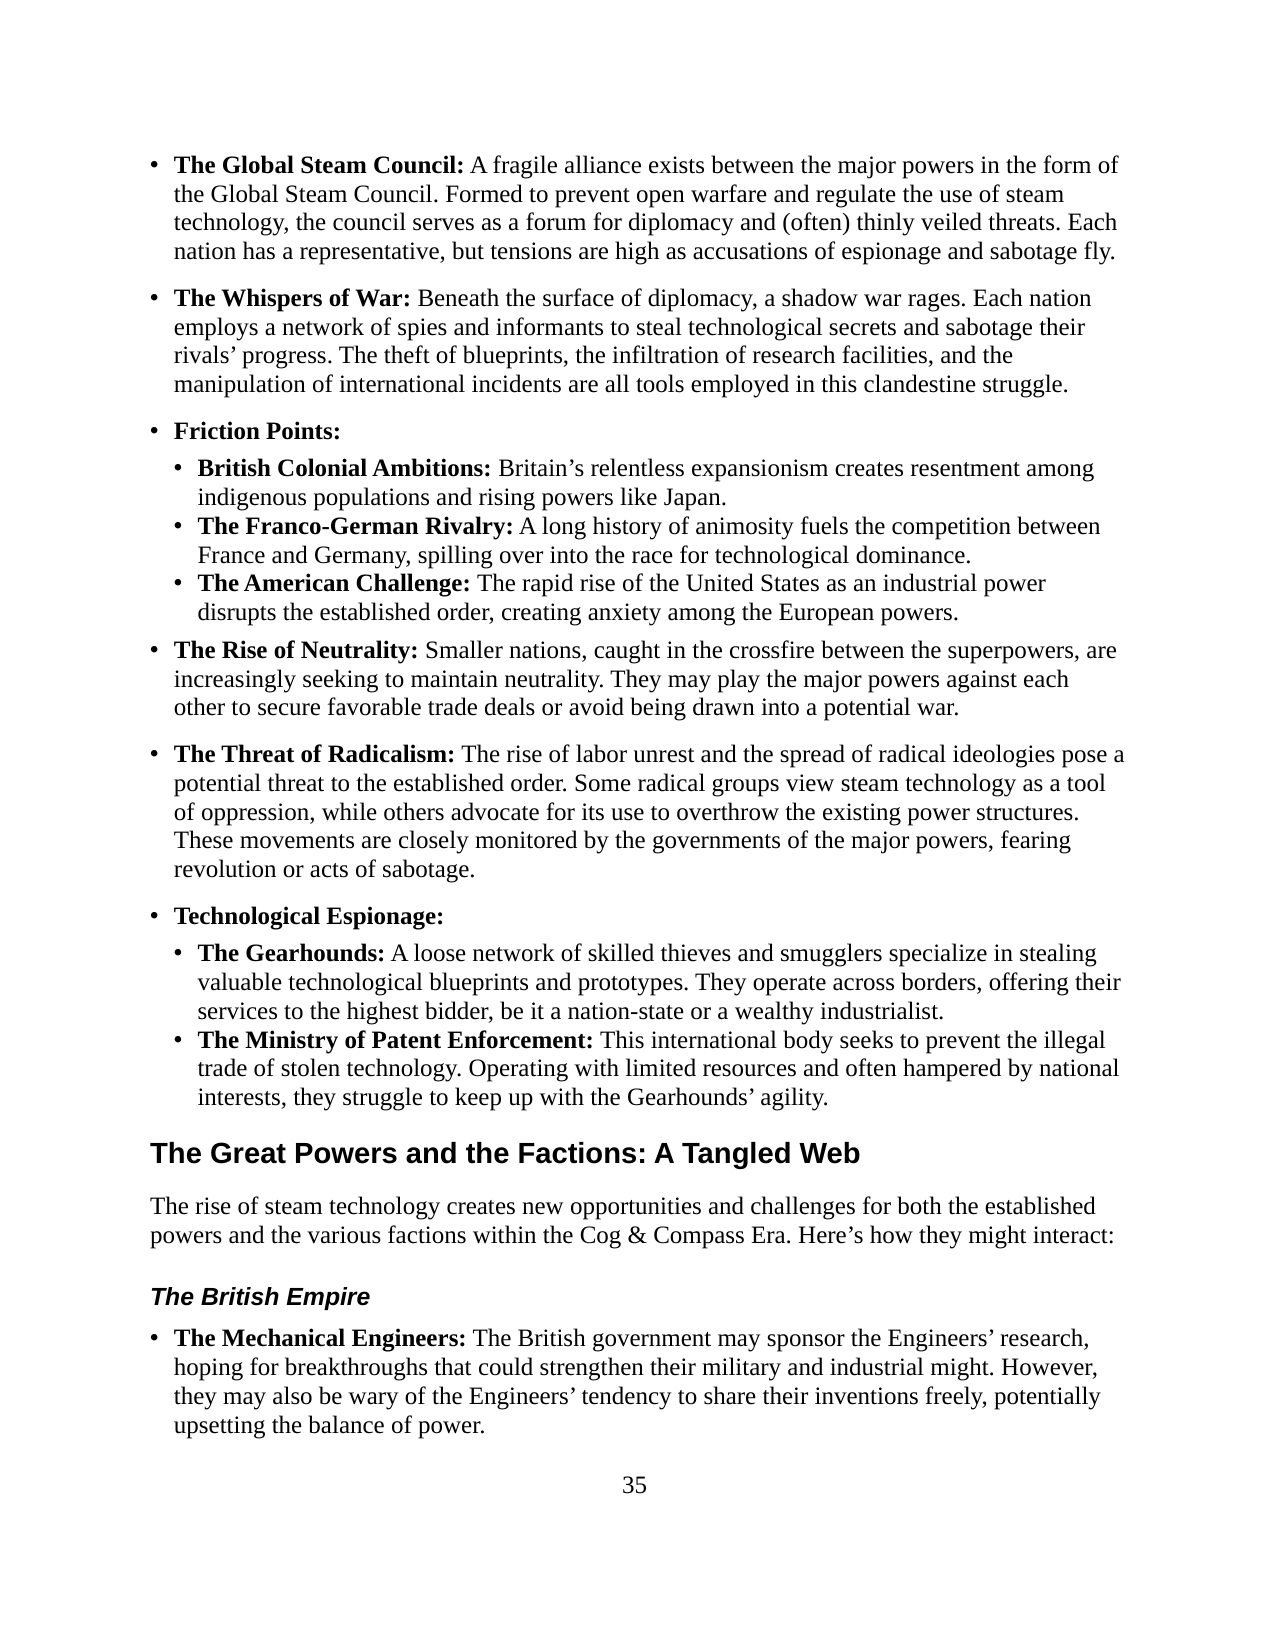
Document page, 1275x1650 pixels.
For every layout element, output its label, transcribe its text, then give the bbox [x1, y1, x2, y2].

list The Franco-German Rivalry: A long history of animosity fuels the competition between France and Germany, spilling over into the race for technological dominance. [174, 511, 1125, 568]
list The Whispers of War: Beneath the surface of diplomacy, a shadow war rages. Each nation employs a network of spies and informants to steal technological secrets and sabotage their rivals’ progress. The theft of blueprints, the infiltration of research facilities, and the manipulation of international incidents are all tools employed in this clandestine struggle. [150, 283, 1125, 398]
list The Rise of Neutrality: Smaller nations, caught in the crossfire between the superpowers, are increasingly seeking to maintain neutrality. They may play the major powers against each other to secure favorable trade deals or avoid being drawn into a potential war. [150, 635, 1125, 721]
list The American Challenge: The rapid rise of the United States as an industrial power disrupts the established order, creating anxiety among the European powers. [174, 568, 1125, 626]
list British Colonial Ambitions: Britain’s relentless expansionism creates resentment among indigenous populations and rising powers like Japan. [174, 453, 1125, 511]
subtitle The Great Powers and the Factions: A Tangled Web [150, 1136, 1125, 1169]
list The Ministry of Patent Enforcement: This international body seeks to prevent the illegal trade of stolen technology. Operating with limited resources and often hampered by national interests, they struggle to keep up with the Gearhounds’ agility. [174, 1025, 1125, 1111]
list The Threat of Radicalism: The rise of labor unrest and the spread of radical ideologies pose a potential threat to the established order. Some radical groups view steam technology as a tool of oppression, while others advocate for its use to overthrow the existing power structures. These movements are closely monitored by the governments of the major powers, fearing revolution or acts of sabotage. [150, 739, 1125, 883]
list The Global Steam Council: A fragile alliance exists between the major powers in the form of the Global Steam Council. Formed to prevent open warfare and regulate the use of steam technology, the council serves as a forum for diplomacy and (often) thinly veiled threats. Each nation has a representative, but tensions are high as accusations of espionage and sabotage fly. [150, 150, 1125, 265]
list Technological Espionage: [150, 901, 1125, 929]
text The rise of steam technology creates new opportunities and challenges for both the established powers and the various factions within the Cog & Compass Era. Here’s how they might interact: [150, 1191, 1125, 1248]
list The Gearhounds: A loose network of skilled thieves and smugglers specialize in stealing valuable technological blueprints and prototypes. They operate across borders, offering their services to the highest bidder, be it a nation-state or a wealthy industrialist. [174, 938, 1125, 1025]
list The Mechanical Engineers: The British government may sponsor the Engineers’ research, hoping for breakthroughs that could strengthen their military and industrial might. However, they may also be wary of the Engineers’ tendency to share their inventions freely, potentially upsetting the balance of power. [150, 1323, 1125, 1438]
list Friction Points: [150, 416, 1125, 444]
subtitle The British Empire [150, 1282, 1125, 1311]
